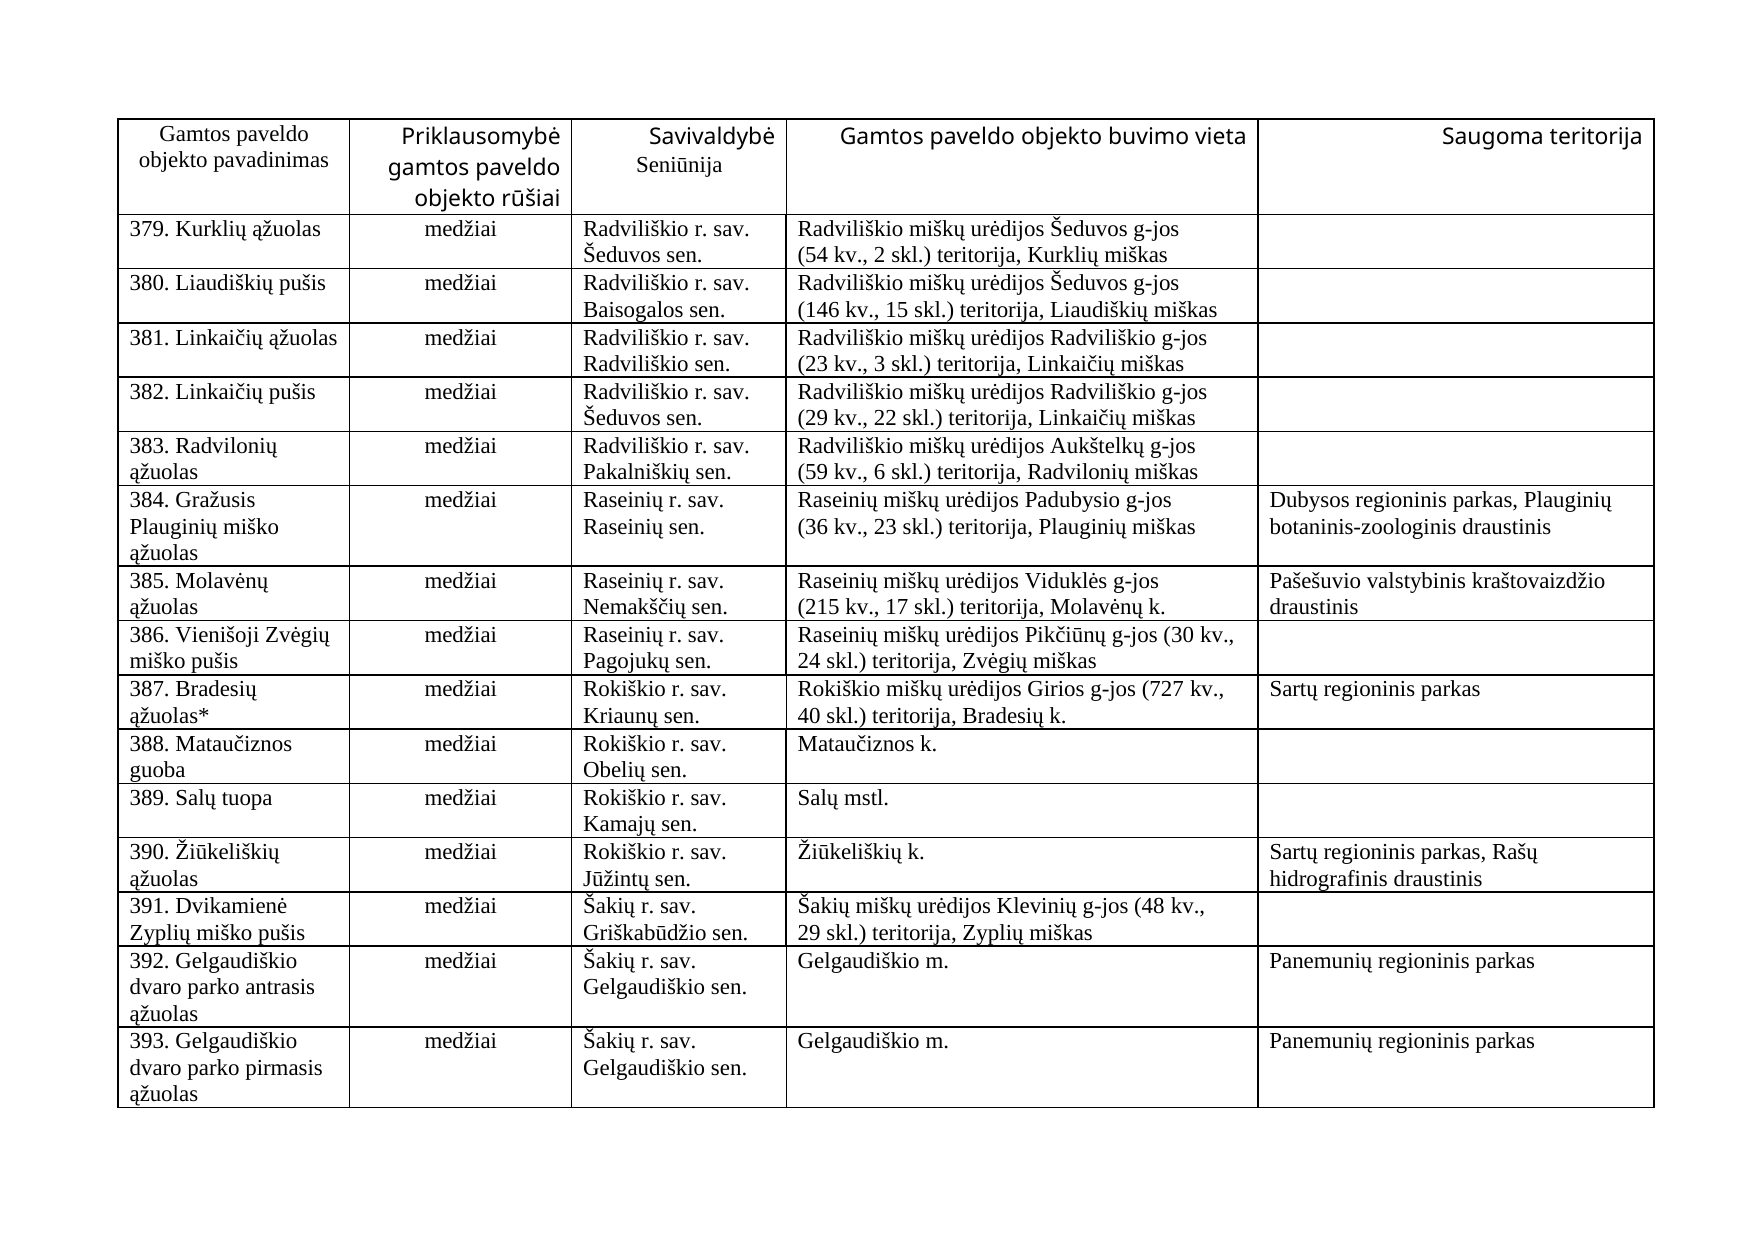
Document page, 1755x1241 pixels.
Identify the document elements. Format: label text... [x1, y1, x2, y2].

table_cell medžiai [350, 838, 571, 891]
table_cell Radviliškio miškų urėdijos Radviliškio g-jos (29 kv., 22 skl.) teritorija, Linkaičių miškas [787, 378, 1257, 431]
table_cell 387. Bradesių ąžuolas* [119, 676, 349, 728]
table_cell 380. Liaudiškių pušis [119, 269, 349, 322]
table_cell [1259, 621, 1653, 674]
table_cell Mataučiznos k. [787, 730, 1257, 782]
table_cell medžiai [350, 893, 571, 945]
table_cell Šakių r. sav. Gelgaudiškio sen. [572, 1028, 786, 1107]
table_cell Rokiškio r. sav. Jūžintų sen. [572, 838, 785, 891]
table_cell medžiai [350, 1028, 571, 1107]
table_cell 379. Kurklių ąžuolas [119, 215, 349, 268]
table_cell 393. Gelgaudiškio dvaro parko pirmasis ąžuolas [119, 1028, 349, 1107]
table_cell 382. Linkaičių pušis [119, 378, 349, 431]
table_header Gamtos paveldo objekto pavadinimas [119, 120, 349, 213]
table_cell medžiai [350, 621, 571, 674]
table_cell Radviliškio miškų urėdijos Šeduvos g-jos (54 kv., 2 skl.) teritorija, Kurklių miškas [787, 215, 1257, 268]
table_header Priklausomybė gamtos paveldo objekto rūšiai [350, 120, 571, 213]
table_header Gamtos paveldo objekto buvimo vieta [787, 120, 1257, 213]
table_header Savivaldybė Seniūnija [572, 120, 786, 213]
table_cell Šakių r. sav. Gelgaudiškio sen. [572, 947, 786, 1026]
table_header Saugoma teritorija [1259, 120, 1653, 213]
table_cell medžiai [350, 432, 571, 485]
table_cell [1259, 730, 1653, 782]
table_cell Raseinių r. sav. Nemakščių sen. [572, 567, 785, 620]
table_cell 385. Molavėnų ąžuolas [119, 567, 349, 620]
table_cell [1259, 378, 1653, 431]
table_cell 389. Salų tuopa [119, 784, 349, 837]
table_cell Šakių miškų urėdijos Klevinių g-jos (48 kv., 29 skl.) teritorija, Zyplių miškas [787, 893, 1257, 945]
table_cell Šakių r. sav. Griškabūdžio sen. [572, 893, 785, 945]
table_cell Žiūkeliškių k. [787, 838, 1257, 891]
table_cell Raseinių r. sav. Pagojukų sen. [572, 621, 785, 674]
table_cell Radviliškio miškų urėdijos Radviliškio g-jos (23 kv., 3 skl.) teritorija, Linkaičių miškas [787, 324, 1257, 376]
table_cell 386. Vienišoji Zvėgių miško pušis [119, 621, 349, 674]
table_cell 391. Dvikamienė Zyplių miško pušis [119, 893, 349, 945]
table_cell medžiai [350, 784, 571, 837]
table_cell medžiai [350, 215, 571, 268]
table_cell Gelgaudiškio m. [787, 947, 1257, 1026]
table_cell 392. Gelgaudiškio dvaro parko antrasis ąžuolas [119, 947, 349, 1026]
table_cell medžiai [350, 486, 571, 565]
table_cell [1259, 893, 1653, 945]
table_cell [1259, 269, 1653, 322]
table_cell Raseinių miškų urėdijos Padubysio g-jos (36 kv., 23 skl.) teritorija, Plauginių miškas [787, 486, 1257, 565]
table_cell Rokiškio miškų urėdijos Girios g-jos (727 kv., 40 skl.) teritorija, Bradesių k. [787, 676, 1257, 728]
table_cell [1259, 324, 1653, 376]
table_cell medžiai [350, 730, 571, 782]
table_cell Rokiškio r. sav. Obelių sen. [572, 730, 785, 782]
table_cell 381. Linkaičių ąžuolas [119, 324, 349, 376]
table_cell Panemunių regioninis parkas [1259, 947, 1653, 1026]
table_cell Radviliškio r. sav. Baisogalos sen. [572, 269, 785, 322]
table_cell 390. Žiūkeliškių ąžuolas [119, 838, 349, 891]
table_cell Radviliškio miškų urėdijos Aukštelkų g-jos (59 kv., 6 skl.) teritorija, Radvilonių miškas [787, 432, 1257, 485]
table_cell medžiai [350, 324, 571, 376]
table_cell Gelgaudiškio m. [787, 1028, 1257, 1107]
table_cell Raseinių miškų urėdijos Viduklės g-jos (215 kv., 17 skl.) teritorija, Molavėnų k. [787, 567, 1257, 620]
table_cell 384. Gražusis Plauginių miško ąžuolas [119, 486, 349, 565]
table_cell Raseinių miškų urėdijos Pikčiūnų g-jos (30 kv., 24 skl.) teritorija, Zvėgių miškas [787, 621, 1257, 674]
table_cell [1259, 784, 1653, 837]
table_cell Radviliškio r. sav. Pakalniškių sen. [572, 432, 785, 485]
table_cell Sartų regioninis parkas, Rašų hidrografinis draustinis [1259, 838, 1653, 891]
table_cell Raseinių r. sav. Raseinių sen. [572, 486, 785, 565]
table_cell medžiai [350, 676, 571, 728]
table_cell Rokiškio r. sav. Kriaunų sen. [572, 676, 786, 728]
table_cell medžiai [350, 567, 571, 620]
table_cell Radviliškio r. sav. Šeduvos sen. [572, 378, 785, 431]
table_cell [1259, 215, 1653, 268]
table_cell medžiai [350, 947, 571, 1026]
table_cell Dubysos regioninis parkas, Plauginių botaninis-zoologinis draustinis [1259, 486, 1653, 565]
table_cell medžiai [350, 269, 571, 322]
table_cell Panemunių regioninis parkas [1259, 1028, 1653, 1107]
table_cell 388. Mataučiznos guoba [119, 730, 349, 782]
table_cell Radviliškio r. sav. Radviliškio sen. [572, 324, 785, 376]
table_cell [1259, 432, 1653, 485]
table_cell Salų mstl. [787, 784, 1257, 837]
table_cell 383. Radvilonių ąžuolas [119, 432, 349, 485]
table_cell Pašešuvio valstybinis kraštovaizdžio draustinis [1259, 567, 1653, 620]
table_cell Radviliškio r. sav. Šeduvos sen. [572, 215, 785, 268]
table_cell Rokiškio r. sav. Kamajų sen. [572, 784, 785, 837]
table_cell Sartų regioninis parkas [1259, 676, 1653, 728]
table_cell medžiai [350, 378, 571, 431]
table_cell Radviliškio miškų urėdijos Šeduvos g-jos (146 kv., 15 skl.) teritorija, Liaudiškių miškas [787, 269, 1257, 322]
